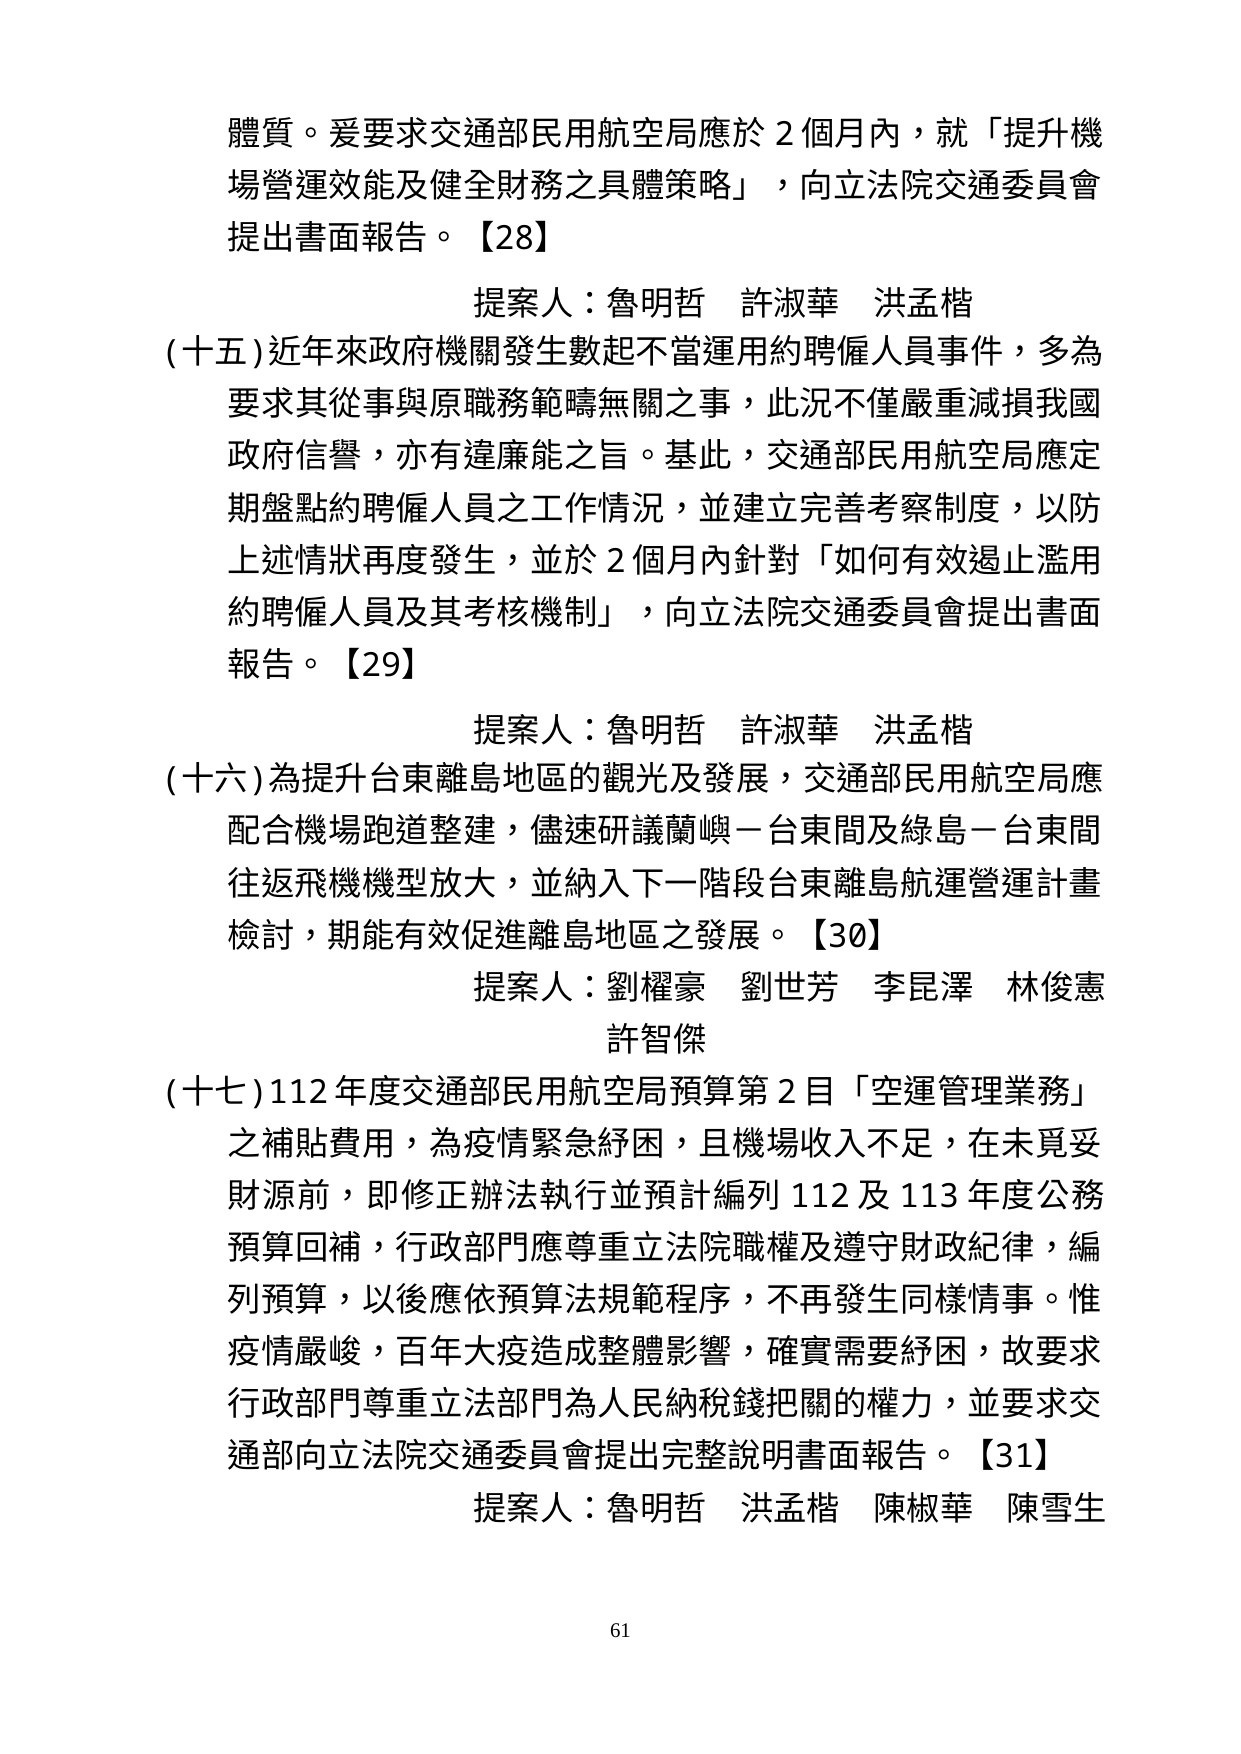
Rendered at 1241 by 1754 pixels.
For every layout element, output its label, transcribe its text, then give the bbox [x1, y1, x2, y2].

text 提案人：魯明哲 許淑華 洪孟楷 [473, 259, 1117, 322]
subtitle (十六)為提升台東離島地區的觀光及發展，交通部民用航空局應配合機場跑道整建，儘速研議蘭嶼－台東間及綠島－台東間往返飛機機型放大，並納入下一階段台東離島航運營運計畫檢討，期能有效促進離島地區之發展。【30】 [161, 749, 1104, 957]
subtitle (十五)近年來政府機關發生數起不當運用約聘僱人員事件，多為要求其從事與原職務範疇無關之事，此況不僅嚴重減損我國政府信譽，亦有違廉能之旨。基此，交通部民用航空局應定期盤點約聘僱人員之工作情況，並建立完善考察制度，以防上述情狀再度發生，並於2個月內針對「如何有效遏止濫用約聘僱人員及其考核機制」，向立法院交通委員會提出書面報告。【29】 [161, 322, 1104, 687]
text 提案人：魯明哲 洪孟楷 陳椒華 陳雪生 [473, 1478, 1117, 1530]
subtitle (十七)112年度交通部民用航空局預算第2目「空運管理業務」之補貼費用，為疫情緊急紓困，且機場收入不足，在未覓妥財源前，即修正辦法執行並預計編列112及113年度公務預算回補，行政部門應尊重立法院職權及遵守財政紀律，編列預算，以後應依預算法規範程序，不再發生同樣情事。惟疫情嚴峻，百年大疫造成整體影響，確實需要紓困，故要求行政部門尊重立法部門為人民納稅錢把關的權力，並要求交通部向立法院交通委員會提出完整說明書面報告。【31】 [161, 1062, 1104, 1478]
text 提案人：魯明哲 許淑華 洪孟楷 [473, 687, 1117, 749]
text 提案人：劉櫂豪 劉世芳 李昆澤 林俊憲 許智傑 [473, 957, 1117, 1062]
subtitle 體質。爰要求交通部民用航空局應於2個月內，就「提升機場營運效能及健全財務之具體策略」，向立法院交通委員會提出書面報告。【28】 [161, 103, 1104, 259]
